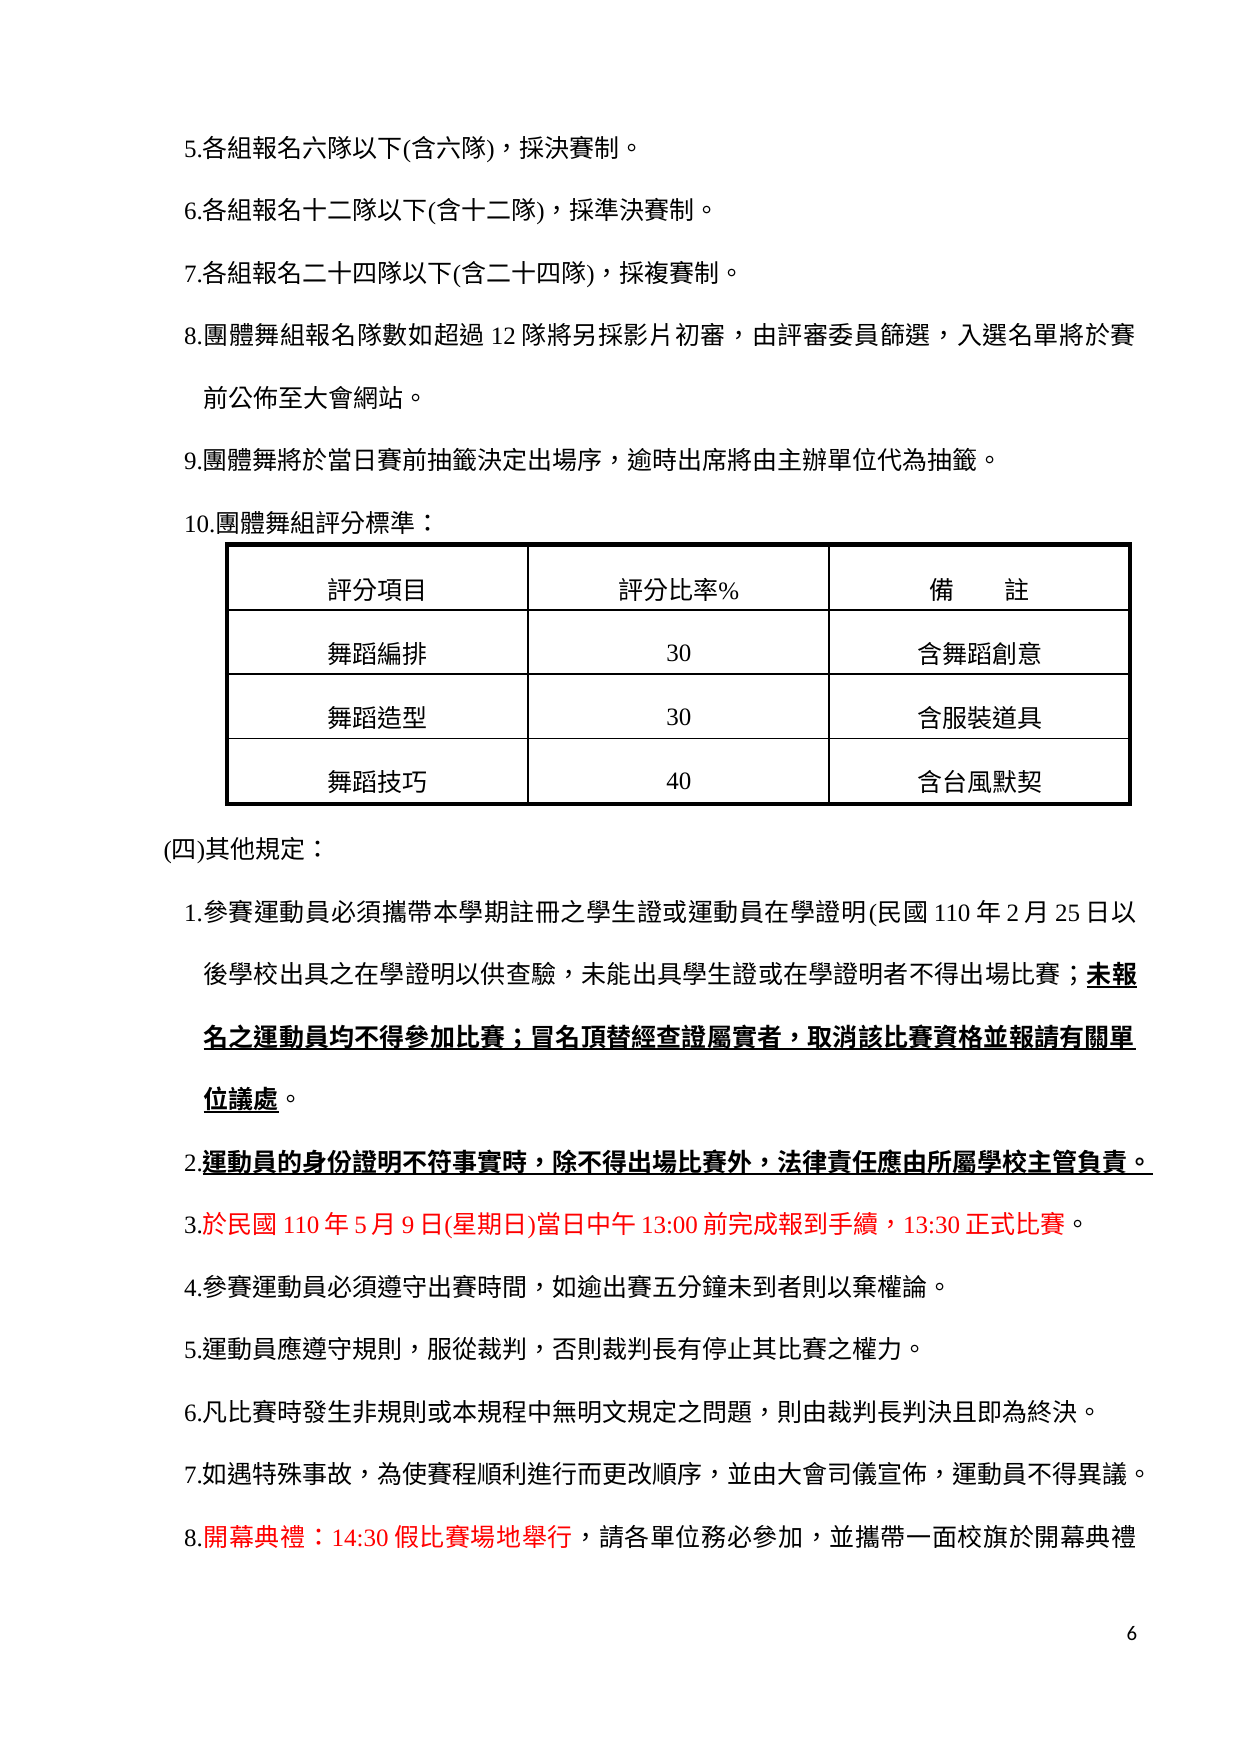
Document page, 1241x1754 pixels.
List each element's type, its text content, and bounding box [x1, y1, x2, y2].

table_cell 含舞蹈創意 [830, 611, 1128, 673]
text 6.各組報名十二隊以下(含十二隊)，採準決賽制。 [184, 167, 1137, 229]
table_header 評分比率% [529, 547, 828, 609]
text 2.運動員的身份證明不符事實時，除不得出場比賽外，法律責任應由所屬學校主管負責。 [184, 1119, 1137, 1181]
table_cell 含台風默契 [830, 739, 1128, 801]
text 7.如遇特殊事故，為使賽程順利進行而更改順序，並由大會司儀宣佈，運動員不得異議。 [184, 1431, 1137, 1494]
table_cell 30 [529, 675, 828, 737]
text 9.團體舞將於當日賽前抽籤決定出場序，逾時出席將由主辦單位代為抽籤。 [184, 417, 1137, 479]
table_cell 舞蹈技巧 [229, 739, 527, 801]
table_header 備 註 [830, 547, 1128, 609]
text 8.團體舞組報名隊數如超過12隊將另採影片初審，由評審委員篩選，入選名單將於賽前公佈至大會網站。 [184, 292, 1137, 417]
table_cell 30 [529, 611, 828, 673]
table_cell 舞蹈編排 [229, 611, 527, 673]
text 8.開幕典禮：14:30假比賽場地舉行，請各單位務必參加，並攜帶一面校旗於開幕典禮 [184, 1494, 1137, 1556]
text 1.參賽運動員必須攜帶本學期註冊之學生證或運動員在學證明(民國110年2月25日以後學校出具之在學證明以供查驗，未能出具學生證或在學證明者不得出場比賽；未報名之運動員均不得參加比賽；冒名頂替經查證屬實者，取消該比賽資格並報請有關單位議處。 [184, 869, 1137, 1119]
text 6.凡比賽時發生非規則或本規程中無明文規定之問題，則由裁判長判決且即為終決。 [184, 1369, 1137, 1431]
table_cell 舞蹈造型 [229, 675, 527, 737]
text 5.各組報名六隊以下(含六隊)，採決賽制。 [184, 104, 1137, 167]
table_cell 含服裝道具 [830, 675, 1128, 737]
text 3.於民國110年5月9日(星期日)當日中午13:00前完成報到手續，13:30正式比賽。 [184, 1181, 1137, 1244]
text 10.團體舞組評分標準： [184, 479, 1137, 542]
text 4.參賽運動員必須遵守出賽時間，如逾出賽五分鐘未到者則以棄權論。 [184, 1244, 1137, 1306]
text 5.運動員應遵守規則，服從裁判，否則裁判長有停止其比賽之權力。 [184, 1306, 1137, 1369]
table_cell 40 [529, 739, 828, 801]
table_header 評分項目 [229, 547, 527, 609]
text 7.各組報名二十四隊以下(含二十四隊)，採複賽制。 [184, 229, 1137, 292]
text (四)其他規定： [163, 806, 1137, 869]
